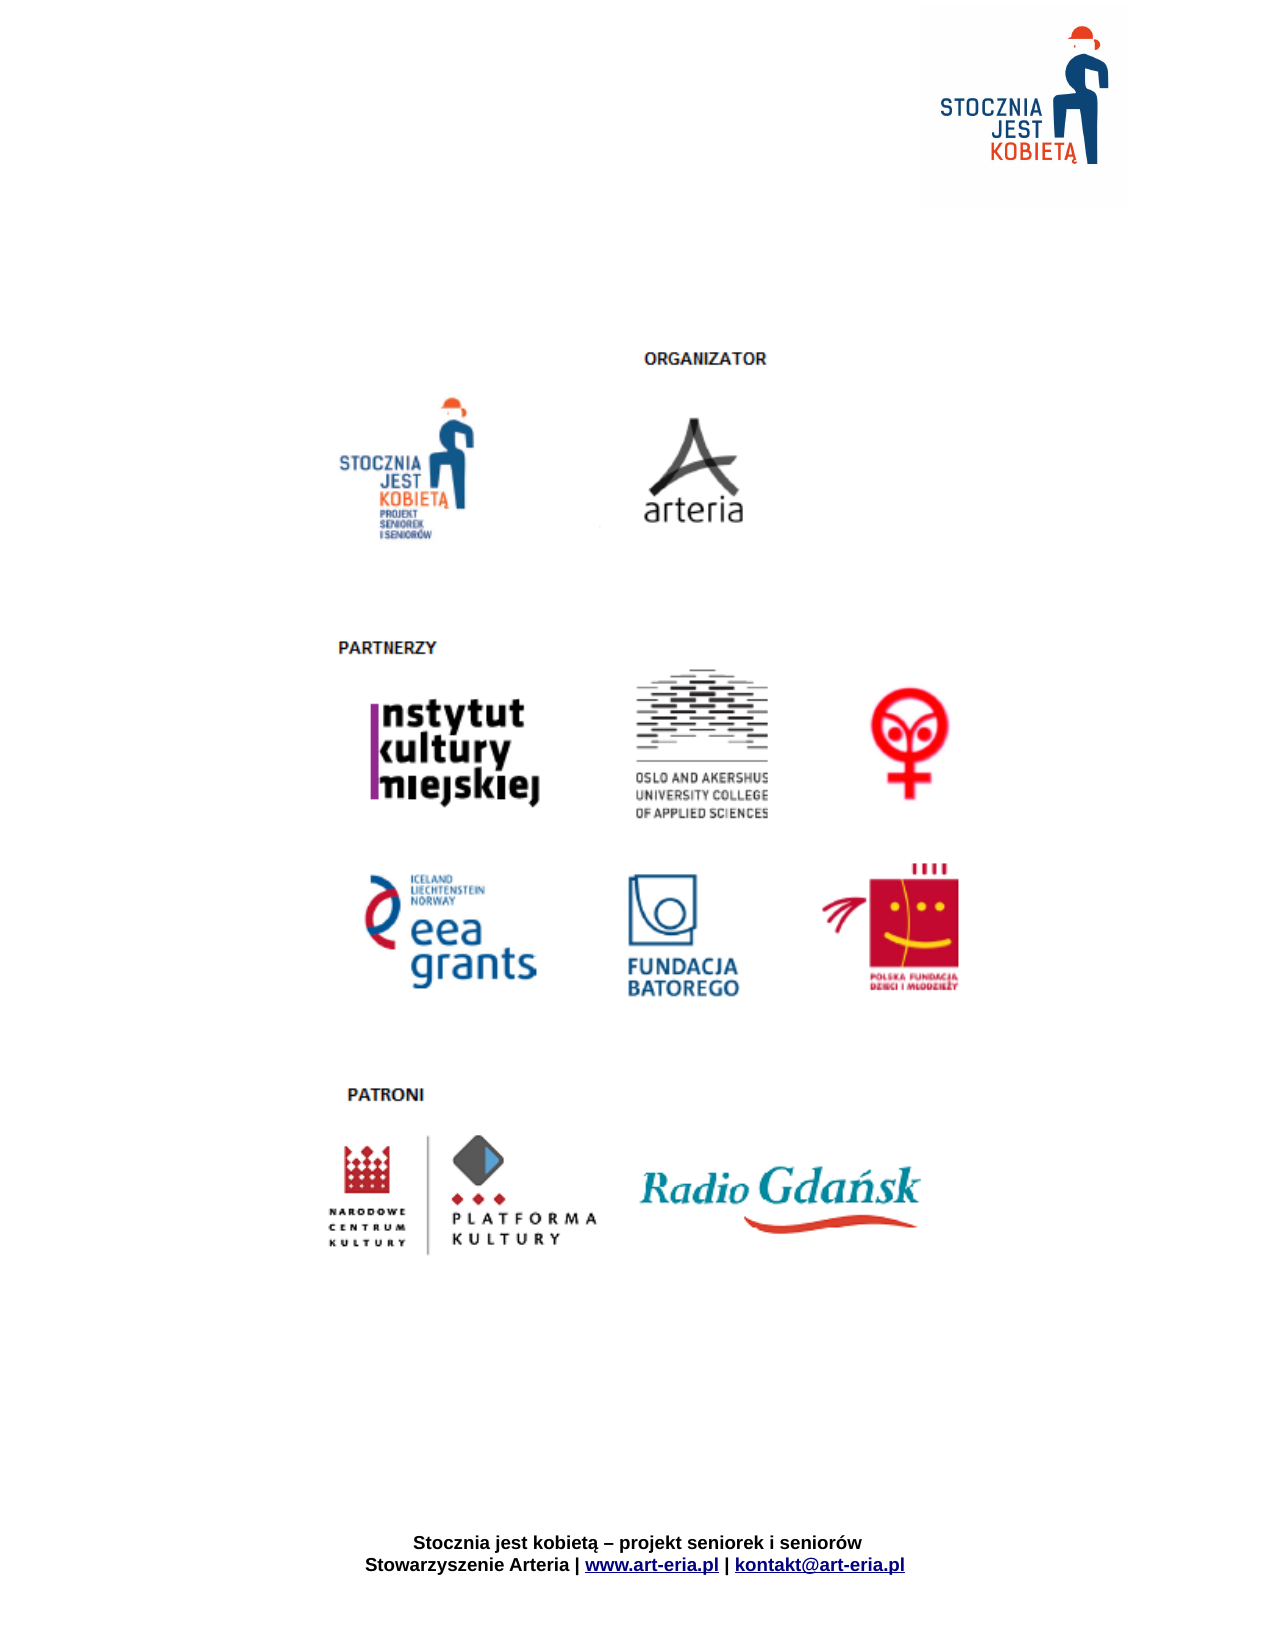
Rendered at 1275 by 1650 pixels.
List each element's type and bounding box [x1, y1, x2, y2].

picture [921, 3, 1128, 206]
picture [271, 301, 1004, 1345]
